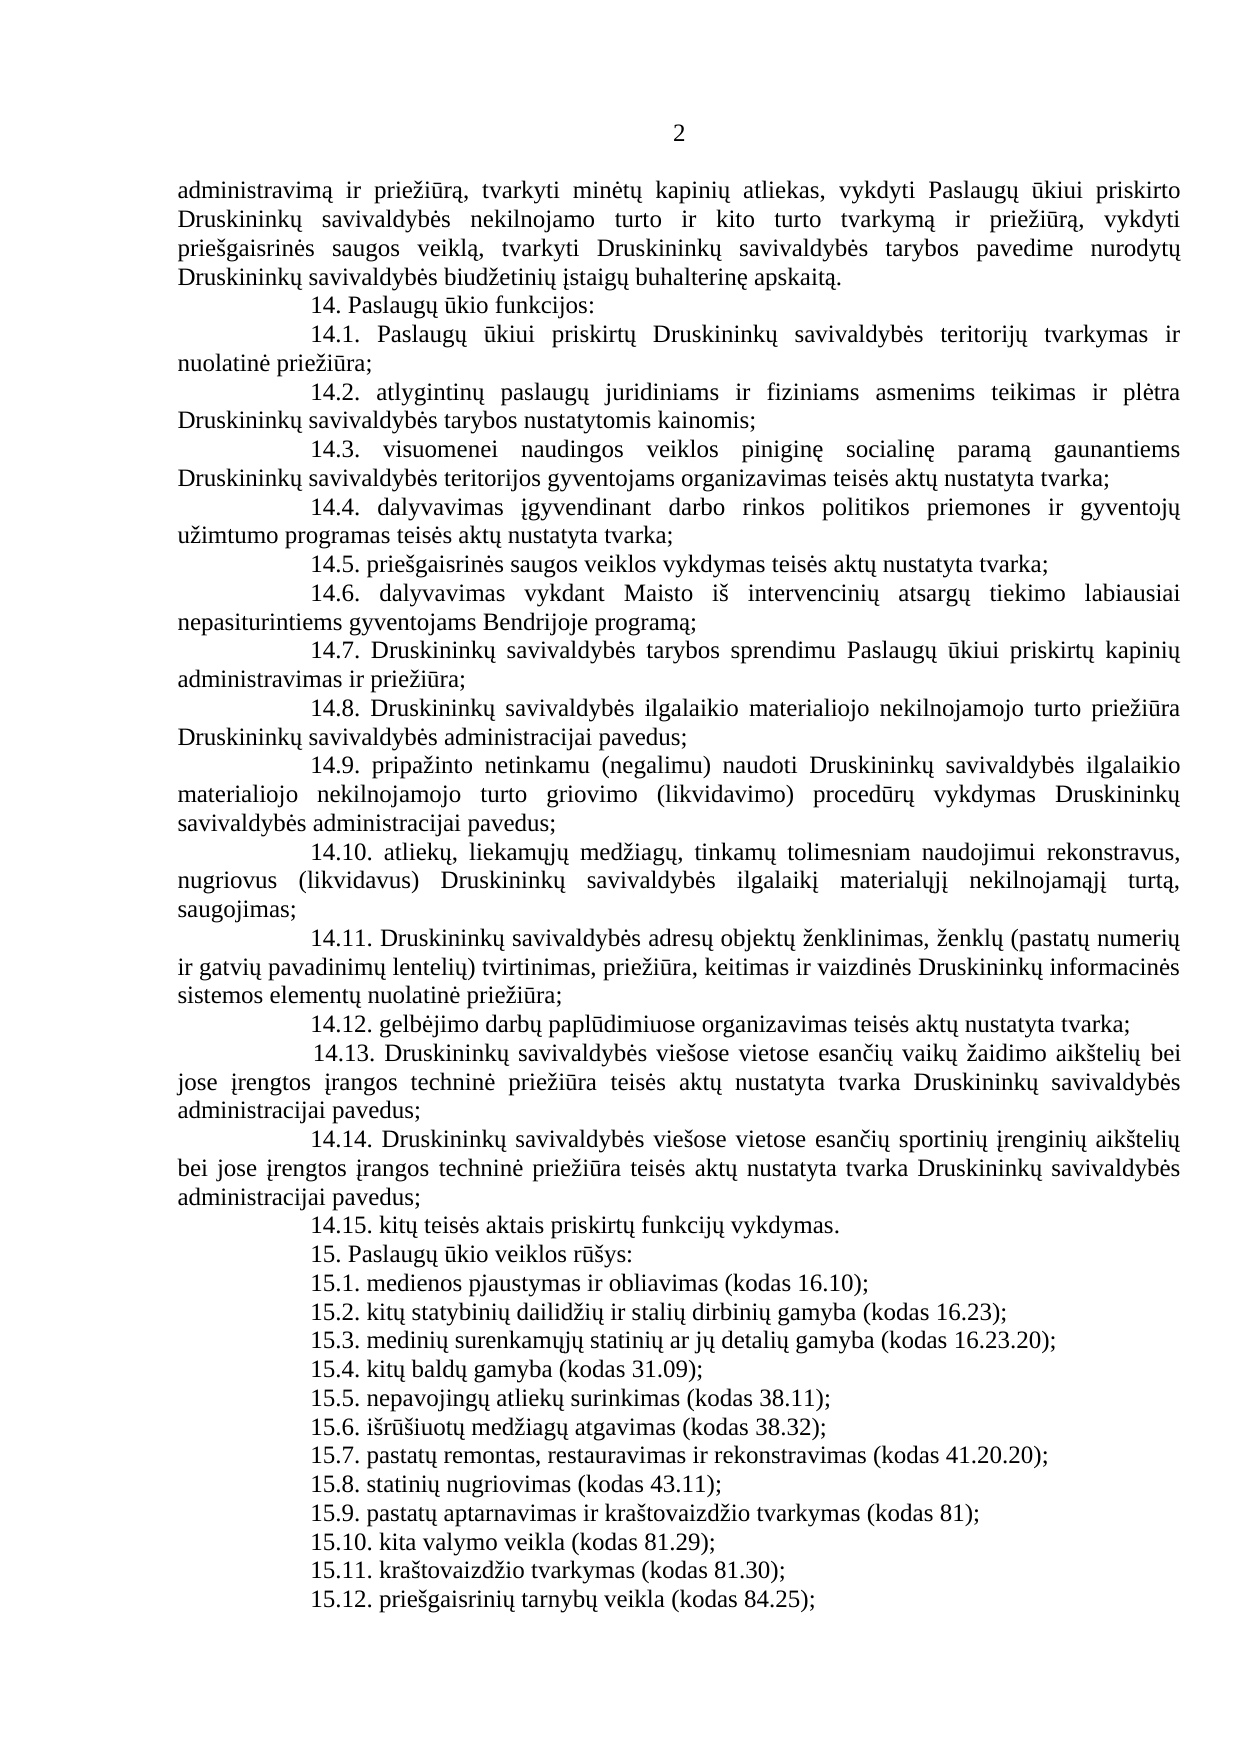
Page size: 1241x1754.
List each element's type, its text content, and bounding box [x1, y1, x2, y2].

text 14.13. Druskininkų savivaldybės viešose vietose esančių vaikų žaidimo aikštelių bei jose įrengtos įrangos techninė priežiūra teisės aktų nustatyta tvarka Druskininkų savivaldybės administracijai pavedus; [177, 1038, 1181, 1124]
text 14.4. dalyvavimas įgyvendinant darbo rinkos politikos priemones ir gyventojų užimtumo programas teisės aktų nustatyta tvarka; [177, 492, 1181, 549]
text 15.12. priešgaisrinių tarnybų veikla (kodas 84.25); [177, 1584, 1181, 1613]
text 14.5. priešgaisrinės saugos veiklos vykdymas teisės aktų nustatyta tvarka; [177, 549, 1181, 578]
text 14.2. atlygintinų paslaugų juridiniams ir fiziniams asmenims teikimas ir plėtra Druskininkų savivaldybės tarybos nustatytomis kainomis; [177, 377, 1181, 434]
text 14.14. Druskininkų savivaldybės viešose vietose esančių sportinių įrenginių aikštelių bei jose įrengtos įrangos techninė priežiūra teisės aktų nustatyta tvarka Druskininkų savivaldybės administracijai pavedus; [177, 1124, 1181, 1211]
text 15.10. kita valymo veikla (kodas 81.29); [177, 1527, 1181, 1556]
text 15.5. nepavojingų atliekų surinkimas (kodas 38.11); [177, 1383, 1181, 1412]
text 15.2. kitų statybinių dailidžių ir stalių dirbinių gamyba (kodas 16.23); [177, 1297, 1181, 1326]
text 14.3. visuomenei naudingos veiklos piniginę socialinę paramą gaunantiems Druskininkų savivaldybės teritorijos gyventojams organizavimas teisės aktų nustatyta tvarka; [177, 434, 1181, 492]
text 14.10. atliekų, liekamųjų medžiagų, tinkamų tolimesniam naudojimui rekonstravus, nugriovus (likvidavus) Druskininkų savivaldybės ilgalaikį materialųjį nekilnojamąjį turtą, saugojimas; [177, 837, 1181, 923]
text 14. Paslaugų ūkio funkcijos: [177, 291, 1181, 319]
text 15.9. pastatų aptarnavimas ir kraštovaizdžio tvarkymas (kodas 81); [177, 1498, 1181, 1527]
text 14.15. kitų teisės aktais priskirtų funkcijų vykdymas. [177, 1211, 1181, 1239]
text 15.7. pastatų remontas, restauravimas ir rekonstravimas (kodas 41.20.20); [177, 1441, 1181, 1469]
text 15. Paslaugų ūkio veiklos rūšys: [177, 1239, 1181, 1268]
text 15.11. kraštovaizdžio tvarkymas (kodas 81.30); [177, 1556, 1181, 1584]
text administravimą ir priežiūrą, tvarkyti minėtų kapinių atliekas, vykdyti Paslaugų ūkiui priskirto Druskininkų savivaldybės nekilnojamo turto ir kito turto tvarkymą ir priežiūrą, vykdyti priešgaisrinės saugos veiklą, tvarkyti Druskininkų savivaldybės tarybos pavedime nurodytų Druskininkų savivaldybės biudžetinių įstaigų buhalterinę apskaitą. [177, 176, 1181, 291]
text 14.11. Druskininkų savivaldybės adresų objektų ženklinimas, ženklų (pastatų numerių ir gatvių pavadinimų lentelių) tvirtinimas, priežiūra, keitimas ir vaizdinės Druskininkų informacinės sistemos elementų nuolatinė priežiūra; [177, 923, 1181, 1009]
text 15.1. medienos pjaustymas ir obliavimas (kodas 16.10); [177, 1268, 1181, 1297]
text 14.8. Druskininkų savivaldybės ilgalaikio materialiojo nekilnojamojo turto priežiūra Druskininkų savivaldybės administracijai pavedus; [177, 693, 1181, 751]
text 15.6. išrūšiuotų medžiagų atgavimas (kodas 38.32); [177, 1412, 1181, 1441]
text 14.7. Druskininkų savivaldybės tarybos sprendimu Paslaugų ūkiui priskirtų kapinių administravimas ir priežiūra; [177, 636, 1181, 693]
text 14.12. gelbėjimo darbų paplūdimiuose organizavimas teisės aktų nustatyta tvarka; [177, 1009, 1181, 1038]
text 15.3. medinių surenkamųjų statinių ar jų detalių gamyba (kodas 16.23.20); [177, 1326, 1181, 1354]
text 15.4. kitų baldų gamyba (kodas 31.09); [177, 1354, 1181, 1383]
text 15.8. statinių nugriovimas (kodas 43.11); [177, 1469, 1181, 1498]
text 14.6. dalyvavimas vykdant Maisto iš intervencinių atsargų tiekimo labiausiai nepasiturintiems gyventojams Bendrijoje programą; [177, 578, 1181, 636]
text 14.1. Paslaugų ūkiui priskirtų Druskininkų savivaldybės teritorijų tvarkymas ir nuolatinė priežiūra; [177, 319, 1181, 377]
text 14.9. pripažinto netinkamu (negalimu) naudoti Druskininkų savivaldybės ilgalaikio materialiojo nekilnojamojo turto griovimo (likvidavimo) procedūrų vykdymas Druskininkų savivaldybės administracijai pavedus; [177, 751, 1181, 837]
